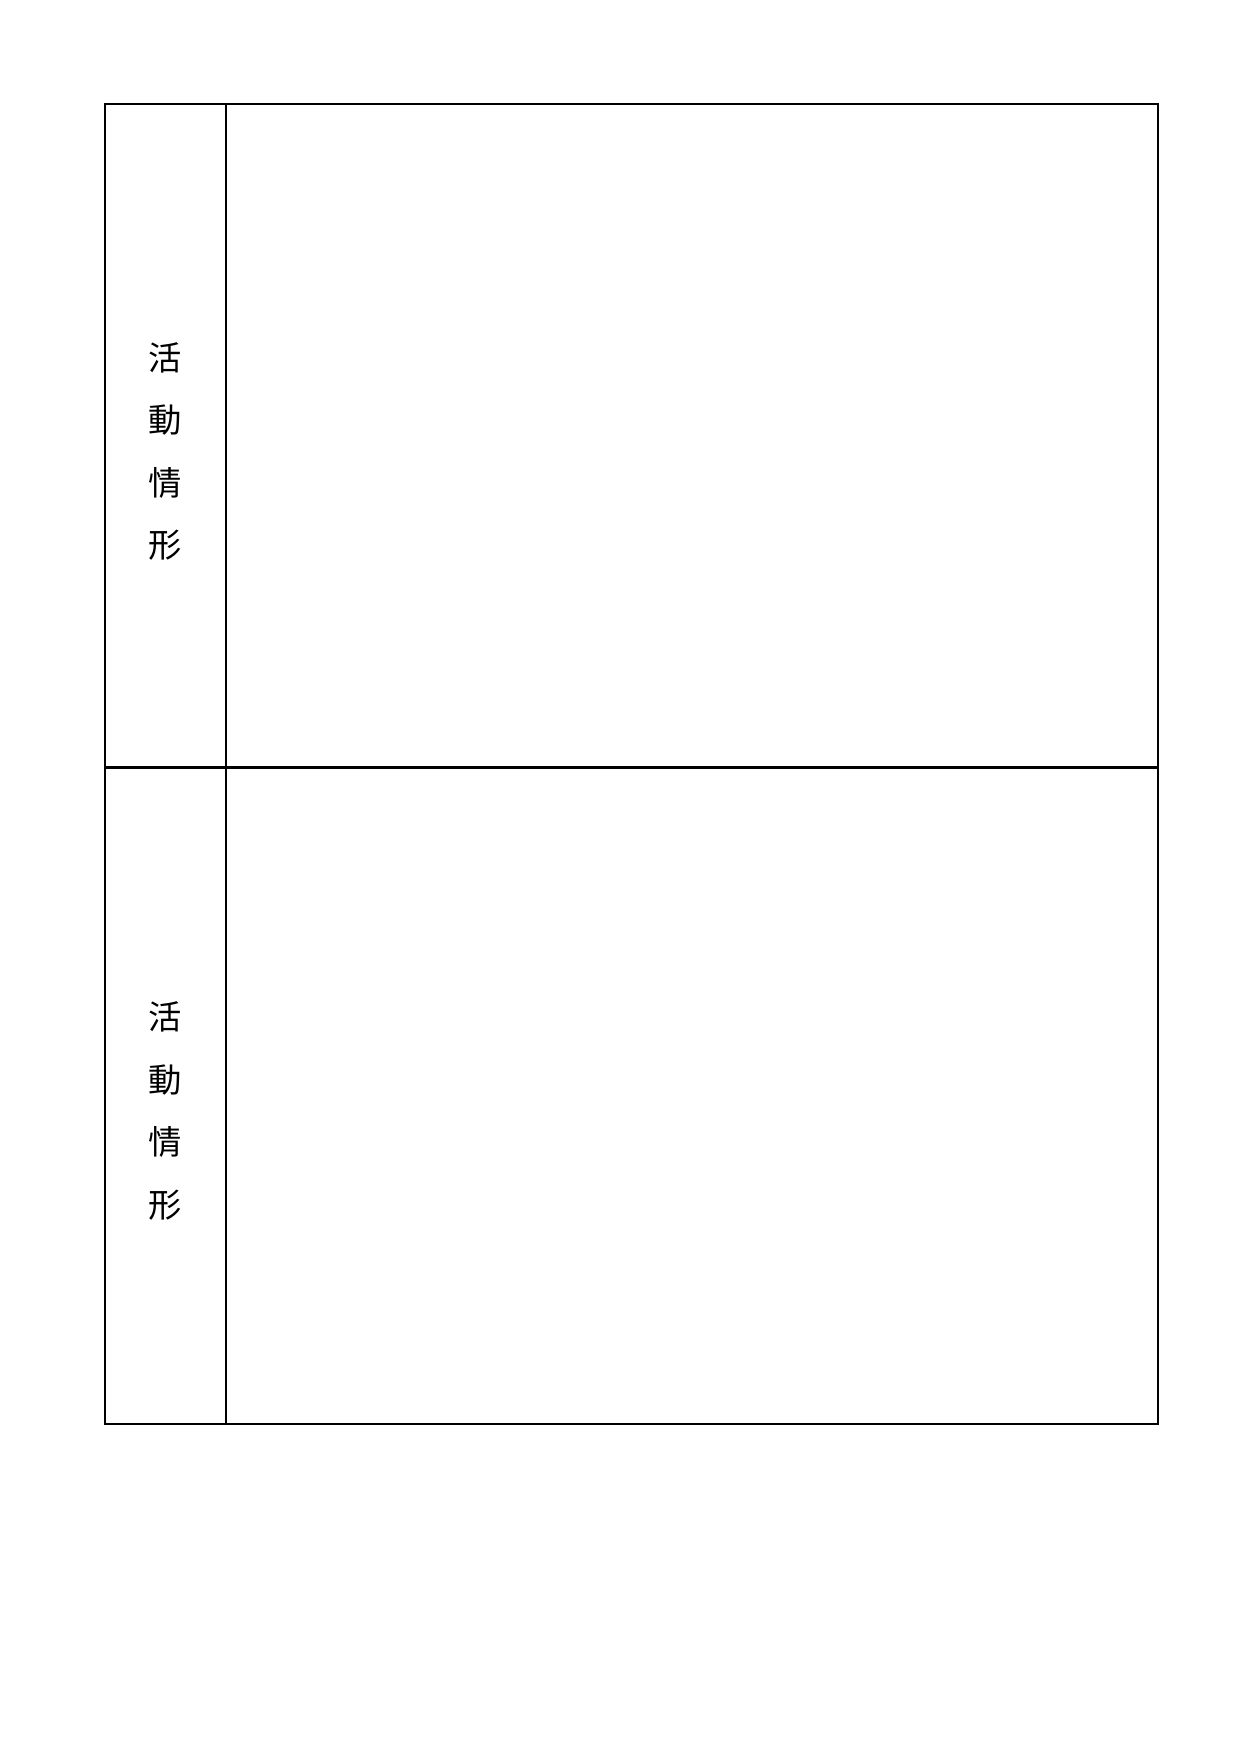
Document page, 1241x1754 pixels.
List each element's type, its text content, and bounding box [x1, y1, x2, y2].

table_cell [227, 105, 1157, 766]
table_cell 活 動 情 形 [106, 769, 225, 1422]
table_cell 活 動 情 形 [106, 105, 225, 766]
table_cell [227, 769, 1157, 1422]
